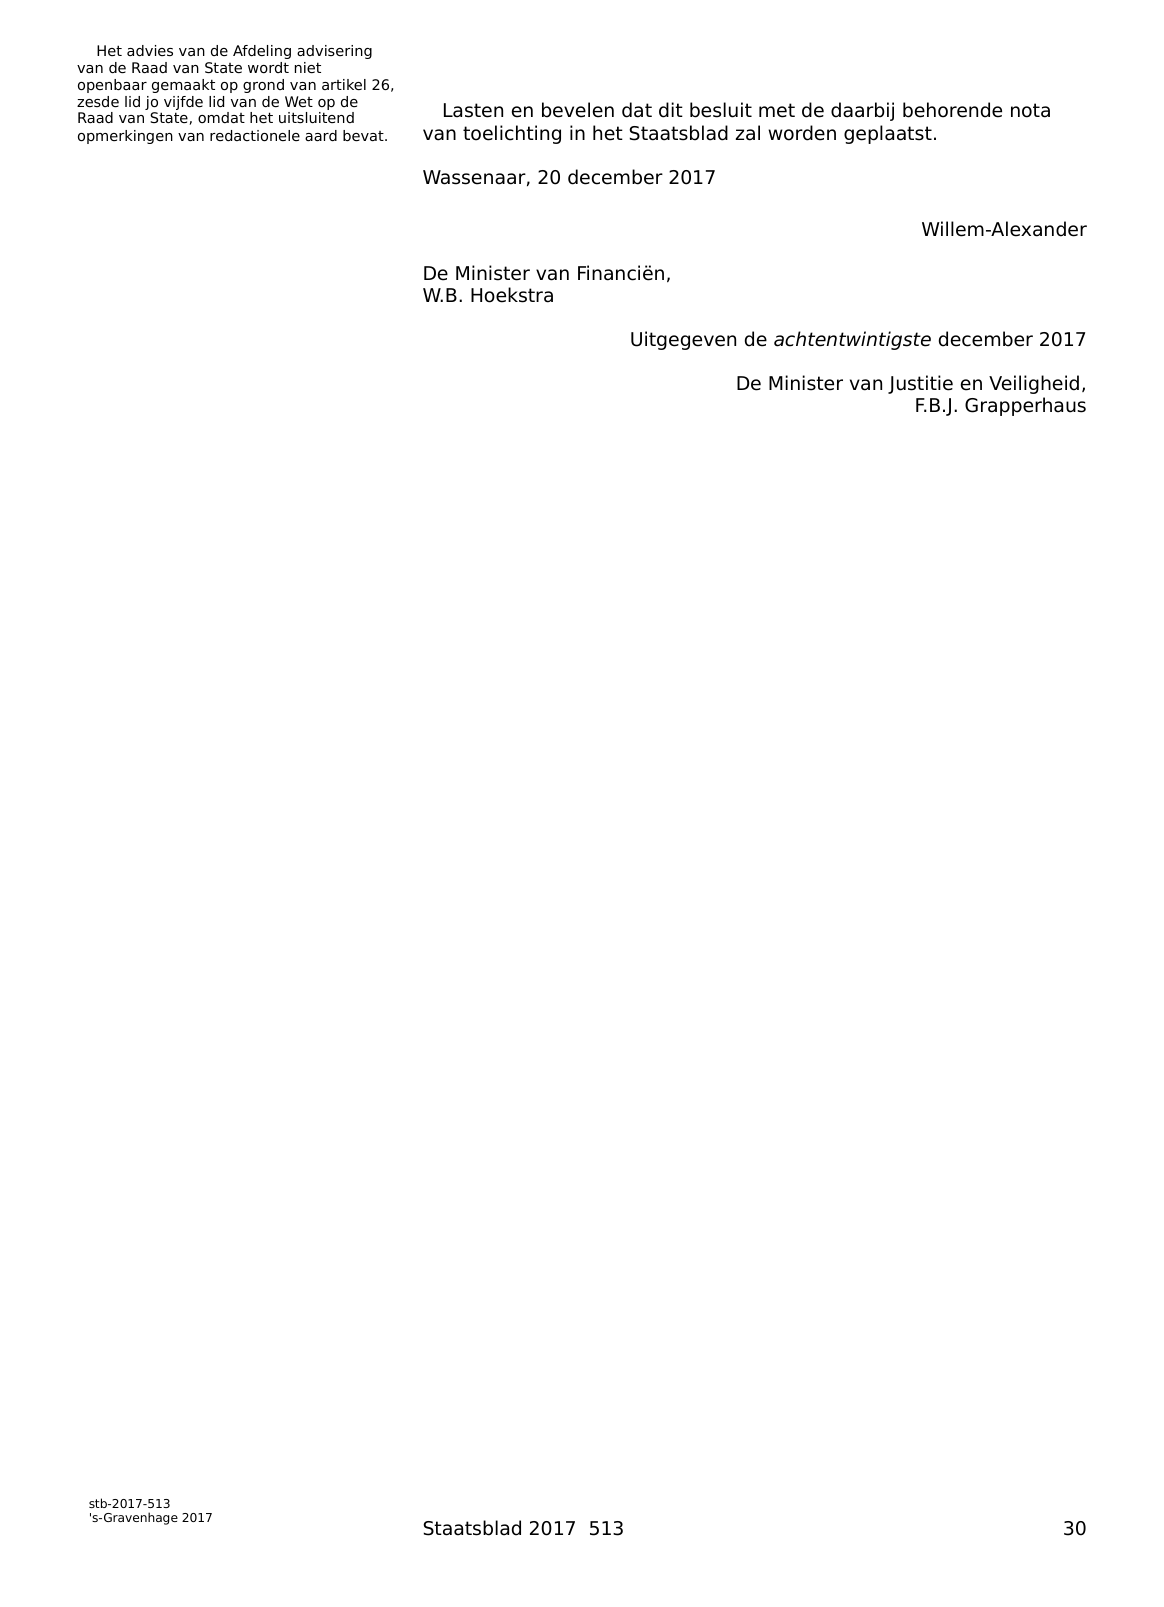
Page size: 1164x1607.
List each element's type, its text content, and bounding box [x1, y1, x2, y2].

text Lasten en bevelen dat dit besluit met de daarbij behorende nota van toelichting in het Staatsblad zal worden geplaatst. [422, 100, 1087, 144]
text Het advies van de Afdeling advisering van de Raad van State wordt niet openbaar gemaakt op grond van artikel 26, zesde lid jo vijfde lid van de Wet op de Raad van State, omdat het uitsluitend opmerkingen van redactionele aard bevat. [77, 42, 396, 144]
text Uitgegeven de achtentwintigste december 2017 [422, 329, 1087, 351]
text De Minister van Financiën, W.B. Hoekstra [422, 263, 1087, 307]
text Wassenaar, 20 december 2017 [422, 167, 1087, 188]
text Willem-Alexander [422, 218, 1087, 241]
text stb-2017-513 [88, 1497, 323, 1511]
text De Minister van Justitie en Veiligheid, F.B.J. Grapperhaus [422, 373, 1087, 417]
text 's-Gravenhage 2017 [88, 1511, 323, 1525]
